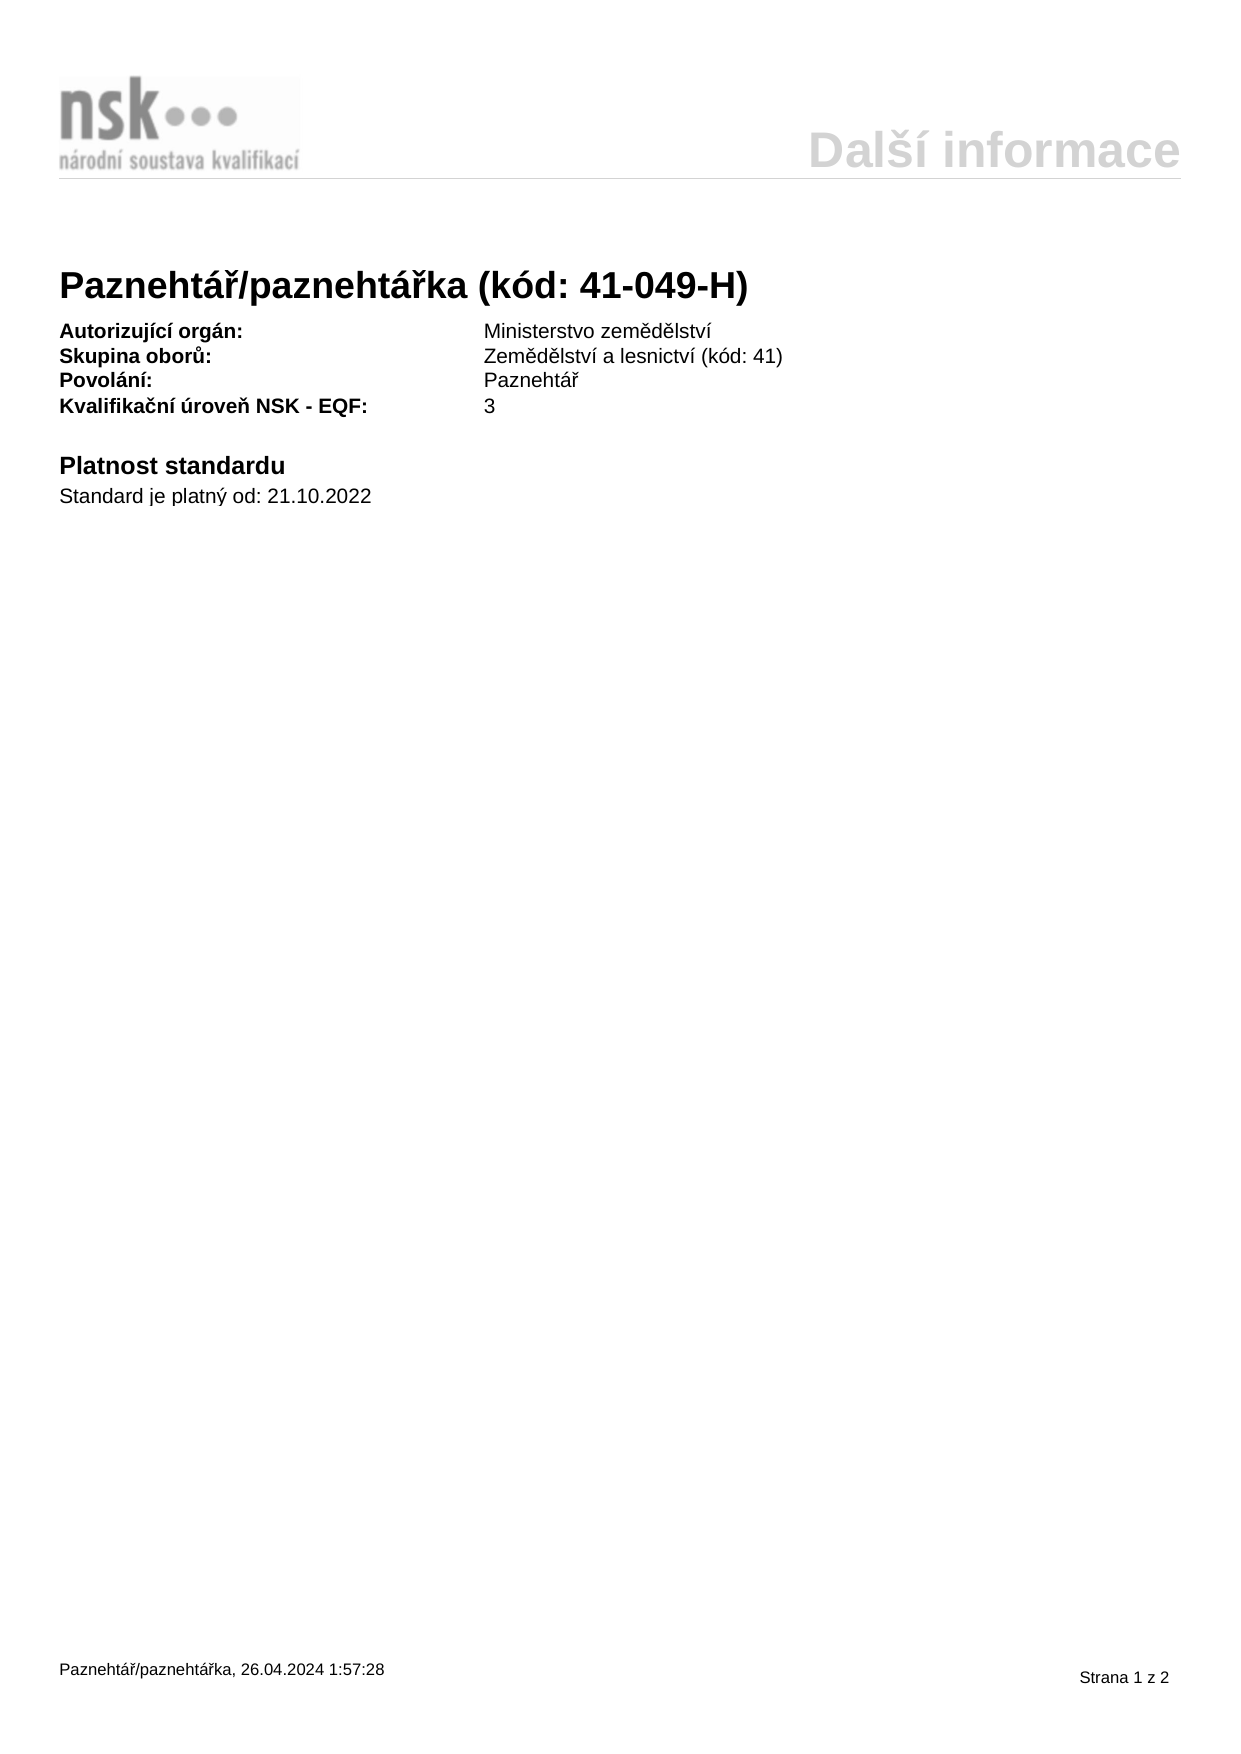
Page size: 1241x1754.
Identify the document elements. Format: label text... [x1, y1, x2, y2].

table_cell Standard je platný od: 21.10.2022 [59, 484, 1181, 506]
table_cell [626, 506, 862, 806]
table_cell [626, 418, 862, 447]
table_cell [59, 307, 483, 319]
table_cell Paznehtář [484, 368, 1181, 393]
table_cell [626, 196, 862, 224]
table_cell [1169, 307, 1181, 319]
table_cell [862, 806, 1169, 1106]
table_cell [620, 307, 626, 319]
table_cell [484, 172, 620, 178]
table_cell [484, 806, 620, 1106]
table_cell Skupina oborů: [59, 344, 483, 368]
table_cell Paznehtář/paznehtářka, 26.04.2024 1:57:28 [59, 1660, 862, 1696]
table_cell [59, 506, 483, 806]
table_cell [59, 196, 483, 224]
table_cell [484, 506, 620, 806]
table_cell [59, 172, 483, 178]
table_cell [484, 418, 620, 447]
table_cell [862, 1384, 1169, 1659]
table_cell Autorizující orgán: [59, 319, 483, 343]
table_cell [59, 1106, 483, 1383]
table_cell Platnost standardu [59, 448, 1181, 483]
table_cell [1169, 1384, 1181, 1659]
table_cell [862, 1106, 1169, 1383]
table_cell [862, 506, 1169, 806]
table_cell [620, 196, 626, 224]
picture [58, 59, 621, 172]
table_cell [1169, 1660, 1181, 1696]
table_cell [1169, 806, 1181, 1106]
table_cell [620, 1106, 626, 1383]
table_cell Zemědělství a lesnictví (kód: 41) [484, 344, 1181, 368]
table_cell [1169, 196, 1181, 224]
table_cell [1169, 1106, 1181, 1383]
table_cell [1169, 418, 1181, 447]
table_cell Kvalifikační úroveň NSK - EQF: [59, 394, 483, 417]
table_cell [484, 1384, 620, 1659]
table_header Další informace [626, 59, 1181, 178]
table_cell [620, 506, 626, 806]
table_cell [862, 418, 1169, 447]
table_cell [620, 806, 626, 1106]
table_cell [626, 806, 862, 1106]
table_cell [59, 418, 483, 447]
table_cell 3 [484, 394, 1181, 417]
table_cell [862, 196, 1169, 224]
table_header [621, 59, 626, 172]
table_cell Ministerstvo zemědělství [484, 319, 1181, 344]
table_cell [59, 1384, 483, 1659]
table_cell [626, 307, 862, 319]
table_cell [59, 179, 1181, 196]
table_cell Strana 1 z 2 [862, 1660, 1169, 1696]
table_cell [862, 307, 1169, 319]
table_cell [626, 1106, 862, 1383]
table_cell Paznehtář/paznehtářka (kód: 41-049-H) [59, 224, 1181, 307]
table_cell [484, 196, 620, 224]
table_cell [59, 806, 483, 1106]
table_cell [620, 418, 626, 447]
table_cell [620, 1384, 626, 1659]
table_cell Povolání: [59, 368, 483, 392]
table_cell [1169, 506, 1181, 806]
table_cell [484, 1106, 620, 1383]
table_cell [484, 307, 620, 319]
table_cell [626, 1384, 862, 1659]
